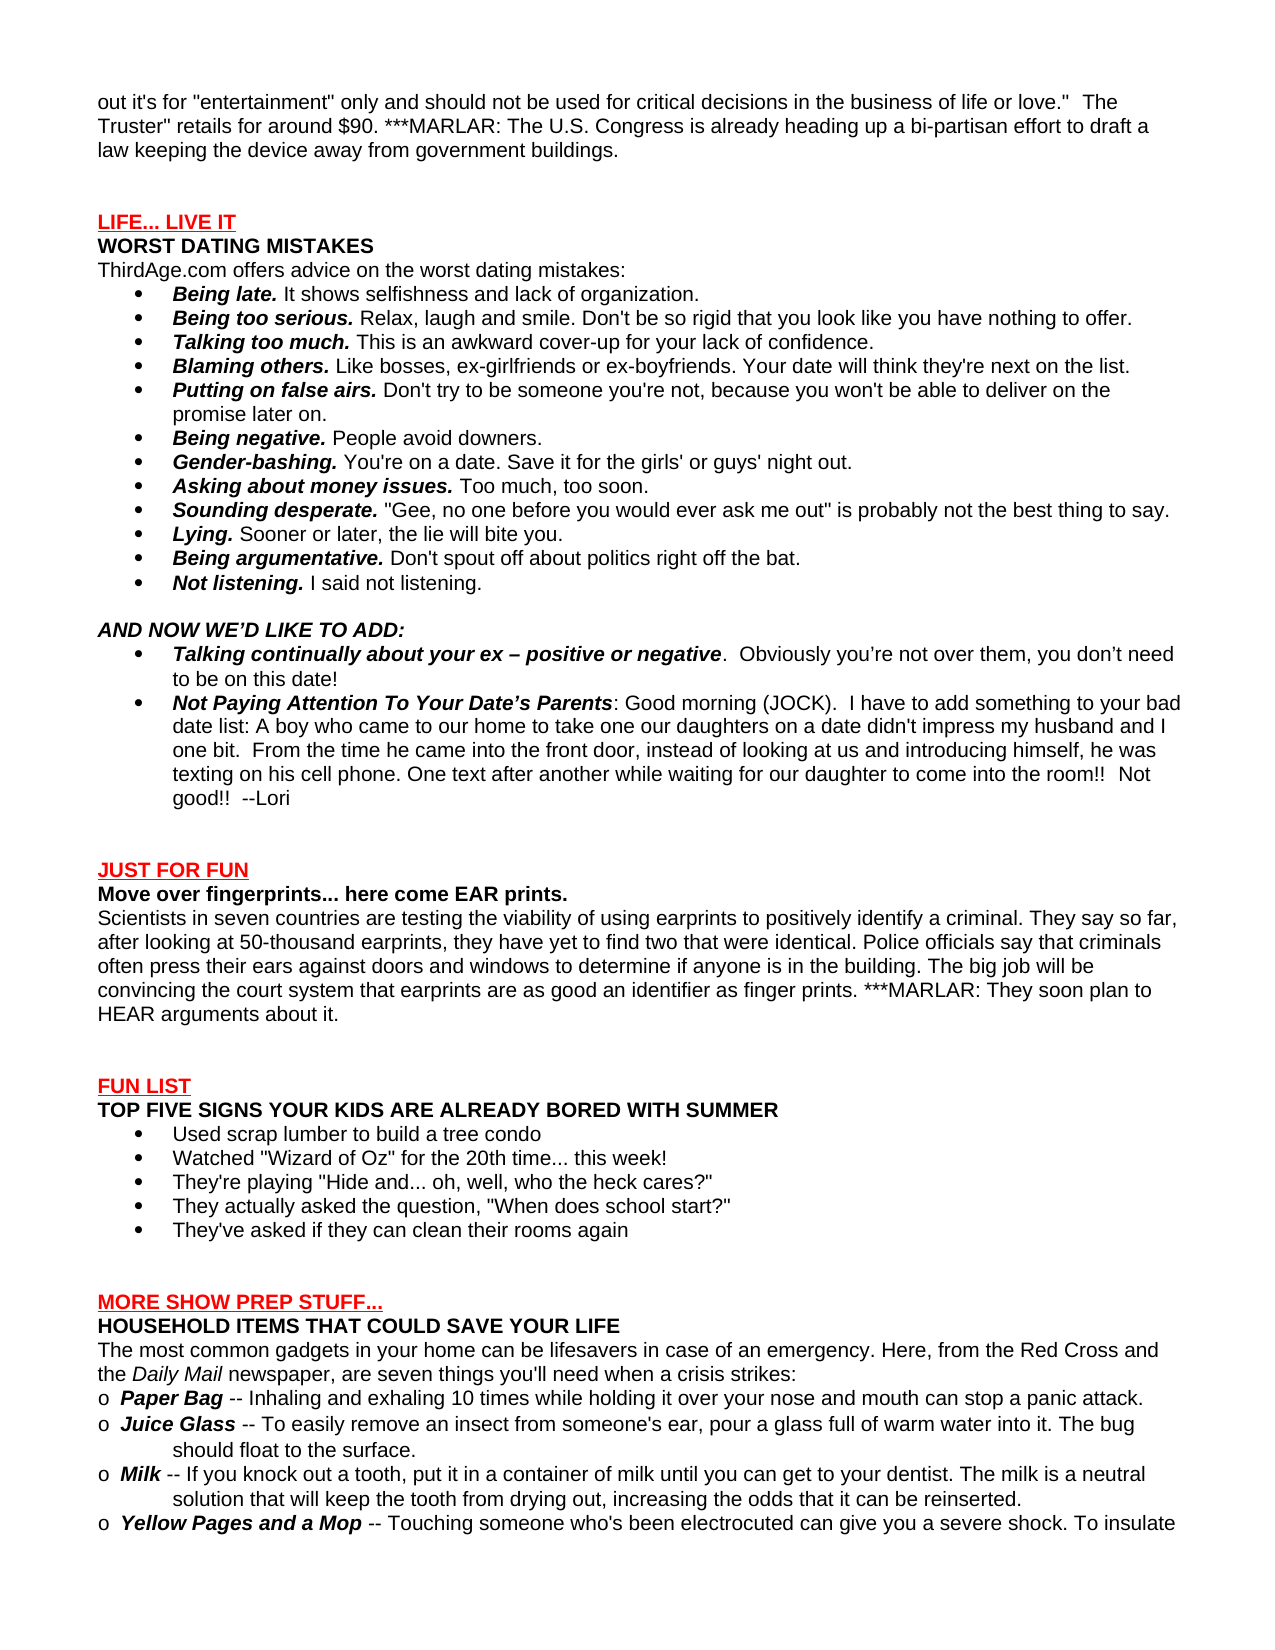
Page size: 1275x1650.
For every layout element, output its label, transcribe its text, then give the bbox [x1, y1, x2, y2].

text TOP FIVE SIGNS YOUR KIDS ARE ALREADY BORED WITH SUMMER [97, 1098, 1185, 1122]
list Being negative. People avoid downers. [135, 426, 1185, 450]
text WORST DATING MISTAKES [97, 234, 1185, 258]
list Paper Bag -- Inhaling and exhaling 10 times while holding it over your nose and mouth can stop a panic attack. [97, 1386, 1185, 1412]
list Not Paying Attention To Your Date’s Parents: Good morning (JOCK). I have to add something to your bad date list: A boy who came to our home to take one our daughters on a date didn't impress my husband and I one bit. From the time he came into the front door, instead of looking at us and introducing himself, he was texting on his cell phone. One text after another while waiting for our daughter to come into the room!! Not good!! --Lori [135, 690, 1185, 810]
list Sounding desperate. "Gee, no one before you would ever ask me out" is probably not the best thing to say. [135, 498, 1185, 522]
list Watched "Wizard of Oz" for the 20th time... this week! [135, 1146, 1185, 1170]
list Talking continually about your ex – positive or negative. Obviously you’re not over them, you don’t need to be on this date! [135, 642, 1185, 690]
list Being too serious. Relax, laugh and smile. Don't be so rigid that you look like you have nothing to offer. [135, 306, 1185, 330]
list Putting on false airs. Don't try to be someone you're not, because you won't be able to deliver on the promise later on. [135, 378, 1185, 426]
text AND NOW WE’D LIKE TO ADD: [97, 618, 1185, 642]
list Not listening. I said not listening. [135, 570, 1185, 594]
list Asking about money issues. Too much, too soon. [135, 474, 1185, 498]
list Juice Glass -- To easily remove an insect from someone's ear, pour a glass full of warm water into it. The bug should float to the surface. [97, 1412, 1185, 1461]
list Gender-bashing. You're on a date. Save it for the girls' or guys' night out. [135, 450, 1185, 474]
list Used scrap lumber to build a tree condo [135, 1122, 1185, 1146]
text Move over fingerprints... here come EAR prints. [97, 882, 1185, 906]
list Talking too much. This is an awkward cover-up for your lack of confidence. [135, 330, 1185, 354]
text Scientists in seven countries are testing the viability of using earprints to positively identify a criminal. They say so far, after looking at 50-thousand earprints, they have yet to find two that were identical. Police officials say that criminals often press their ears against doors and windows to determine if anyone is in the building. The big job will be convincing the court system that earprints are as good an identifier as finger prints. ***MARLAR: They soon plan to HEAR arguments about it. [97, 906, 1185, 1026]
list Lying. Sooner or later, the lie will bite you. [135, 522, 1185, 546]
text JUST FOR FUN [97, 858, 1185, 882]
list They've asked if they can clean their rooms again [135, 1218, 1185, 1242]
list Being late. It shows selfishness and lack of organization. [135, 282, 1185, 306]
text LIFE... LIVE IT [97, 210, 1185, 234]
list They actually asked the question, "When does school start?" [135, 1194, 1185, 1218]
list Milk -- If you knock out a tooth, put it in a container of milk until you can get to your dentist. The milk is a neutral solution that will keep the tooth from drying out, increasing the odds that it can be reinserted. [97, 1461, 1185, 1511]
text FUN LIST [97, 1074, 1185, 1098]
text ThirdAge.com offers advice on the worst dating mistakes: [97, 258, 1185, 282]
list Yellow Pages and a Mop -- Touching someone who's been electrocuted can give you a severe shock. To insulate [97, 1511, 1185, 1537]
text out it's for "entertainment" only and should not be used for critical decisions in the business of life or love." The Truster" retails for around $90. ***MARLAR: The U.S. Congress is already heading up a bi-partisan effort to draft a law keeping the device away from government buildings. [97, 90, 1185, 162]
list They're playing "Hide and... oh, well, who the heck cares?" [135, 1170, 1185, 1194]
text MORE SHOW PREP STUFF... [97, 1290, 1185, 1314]
list Blaming others. Like bosses, ex-girlfriends or ex-boyfriends. Your date will think they're next on the list. [135, 354, 1185, 378]
text The most common gadgets in your home can be lifesavers in case of an emergency. Here, from the Red Cross and the Daily Mail newspaper, are seven things you'll need when a crisis strikes: [97, 1338, 1185, 1386]
text HOUSEHOLD ITEMS THAT COULD SAVE YOUR LIFE [97, 1314, 1185, 1338]
list Being argumentative. Don't spout off about politics right off the bat. [135, 546, 1185, 570]
